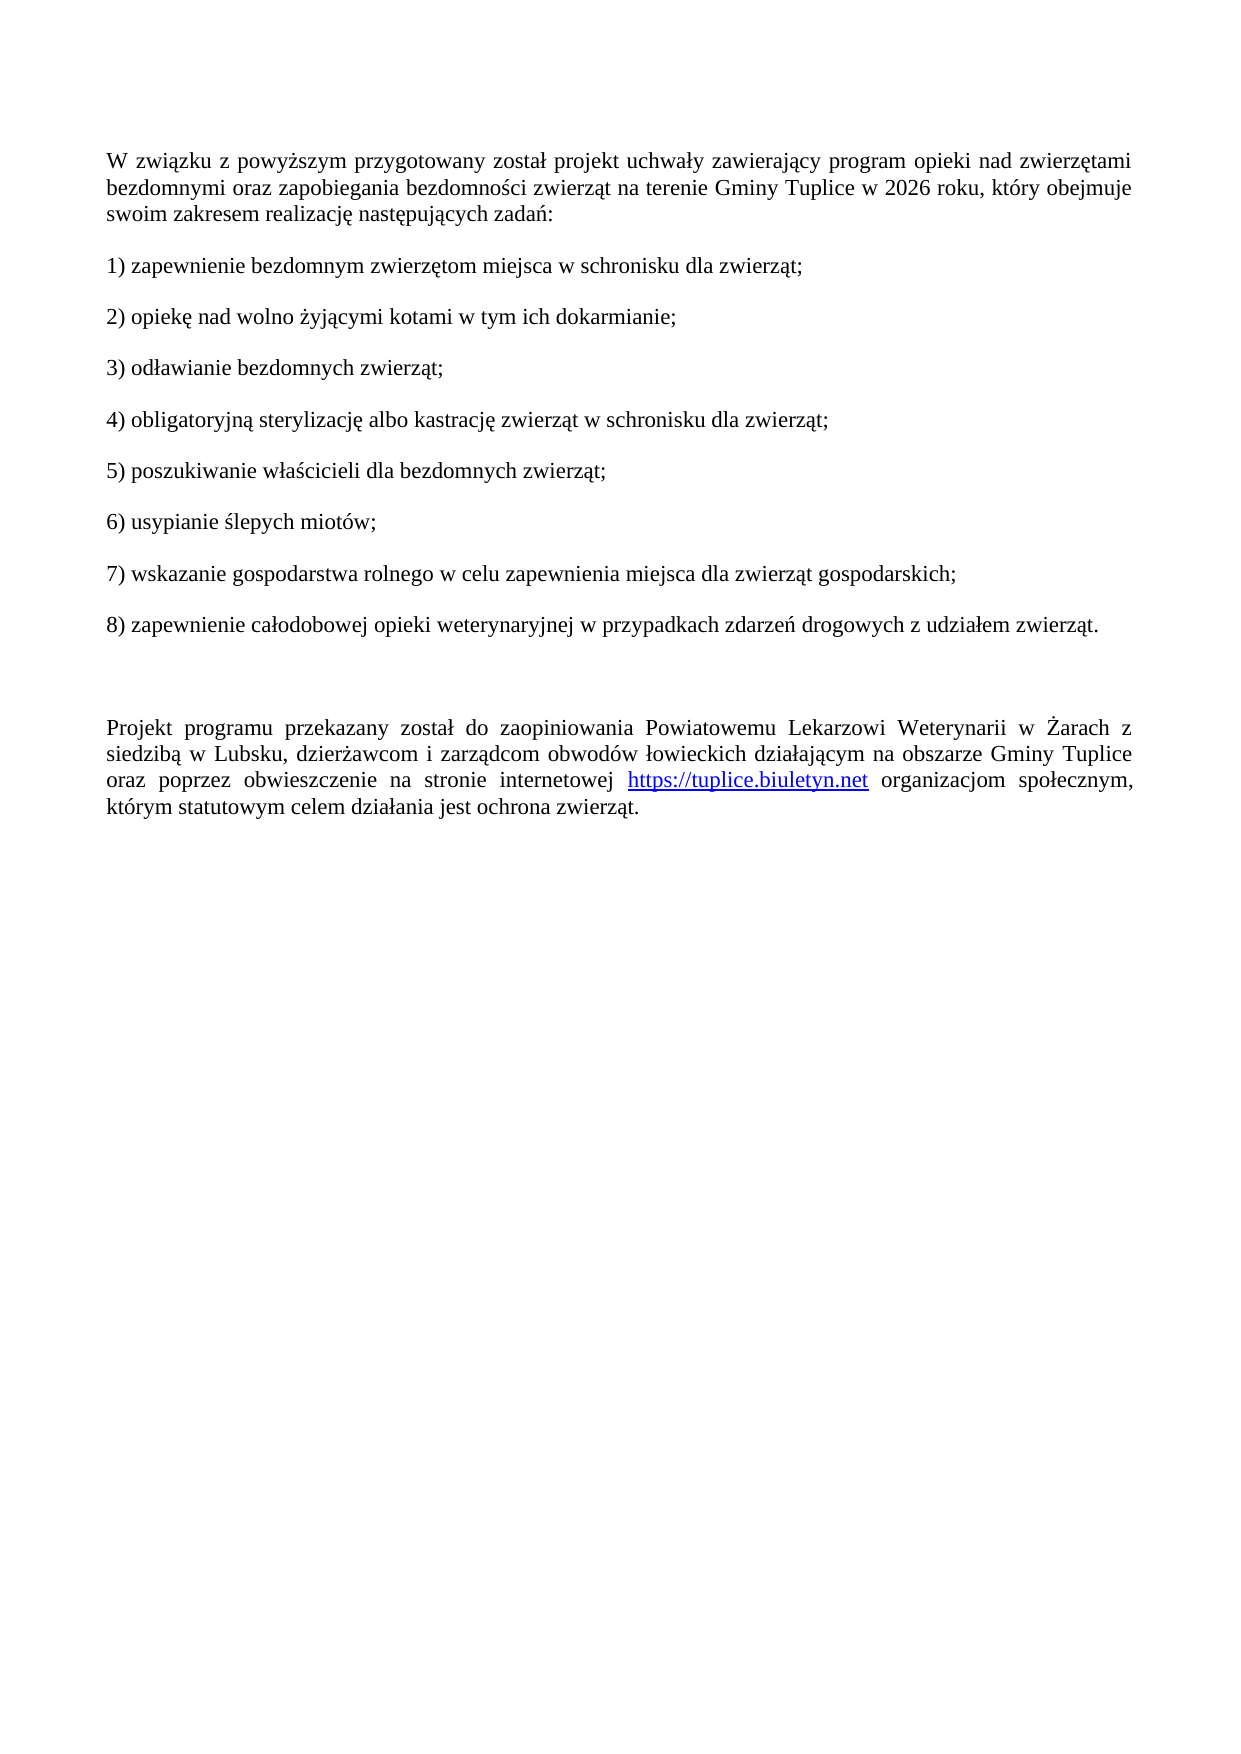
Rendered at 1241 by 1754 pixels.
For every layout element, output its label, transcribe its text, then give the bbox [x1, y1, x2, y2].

text 6) usypianie ślepych miotów; [106, 508, 1134, 535]
text 1) zapewnienie bezdomnym zwierzętom miejsca w schronisku dla zwierząt; [106, 252, 1134, 278]
text 3) odławianie bezdomnych zwierząt; [106, 354, 1134, 381]
text 7) wskazanie gospodarstwa rolnego w celu zapewnienia miejsca dla zwierząt gospodarskich; [106, 560, 1134, 586]
text W związku z powyższym przygotowany został projekt uchwały zawierający program opieki nad zwierzętami bezdomnymi oraz zapobiegania bezdomności zwierząt na terenie Gminy Tuplice w 2026 roku, który obejmuje swoim zakresem realizację następujących zadań: [106, 148, 1134, 227]
text Projekt programu przekazany został do zaopiniowania Powiatowemu Lekarzowi Weterynarii w Żarach z siedzibą w Lubsku, dzierżawcom i zarządcom obwodów łowieckich działającym na obszarze Gminy Tuplice oraz poprzez obwieszczenie na stronie internetowej https://tuplice.biuletyn.net organizacjom społecznym, którym statutowym celem działania jest ochrona zwierząt. [106, 714, 1134, 819]
text 8) zapewnienie całodobowej opieki weterynaryjnej w przypadkach zdarzeń drogowych z udziałem zwierząt. [106, 611, 1134, 637]
text 4) obligatoryjną sterylizację albo kastrację zwierząt w schronisku dla zwierząt; [106, 406, 1134, 432]
text 5) poszukiwanie właścicieli dla bezdomnych zwierząt; [106, 457, 1134, 483]
text 2) opiekę nad wolno żyjącymi kotami w tym ich dokarmianie; [106, 303, 1134, 329]
